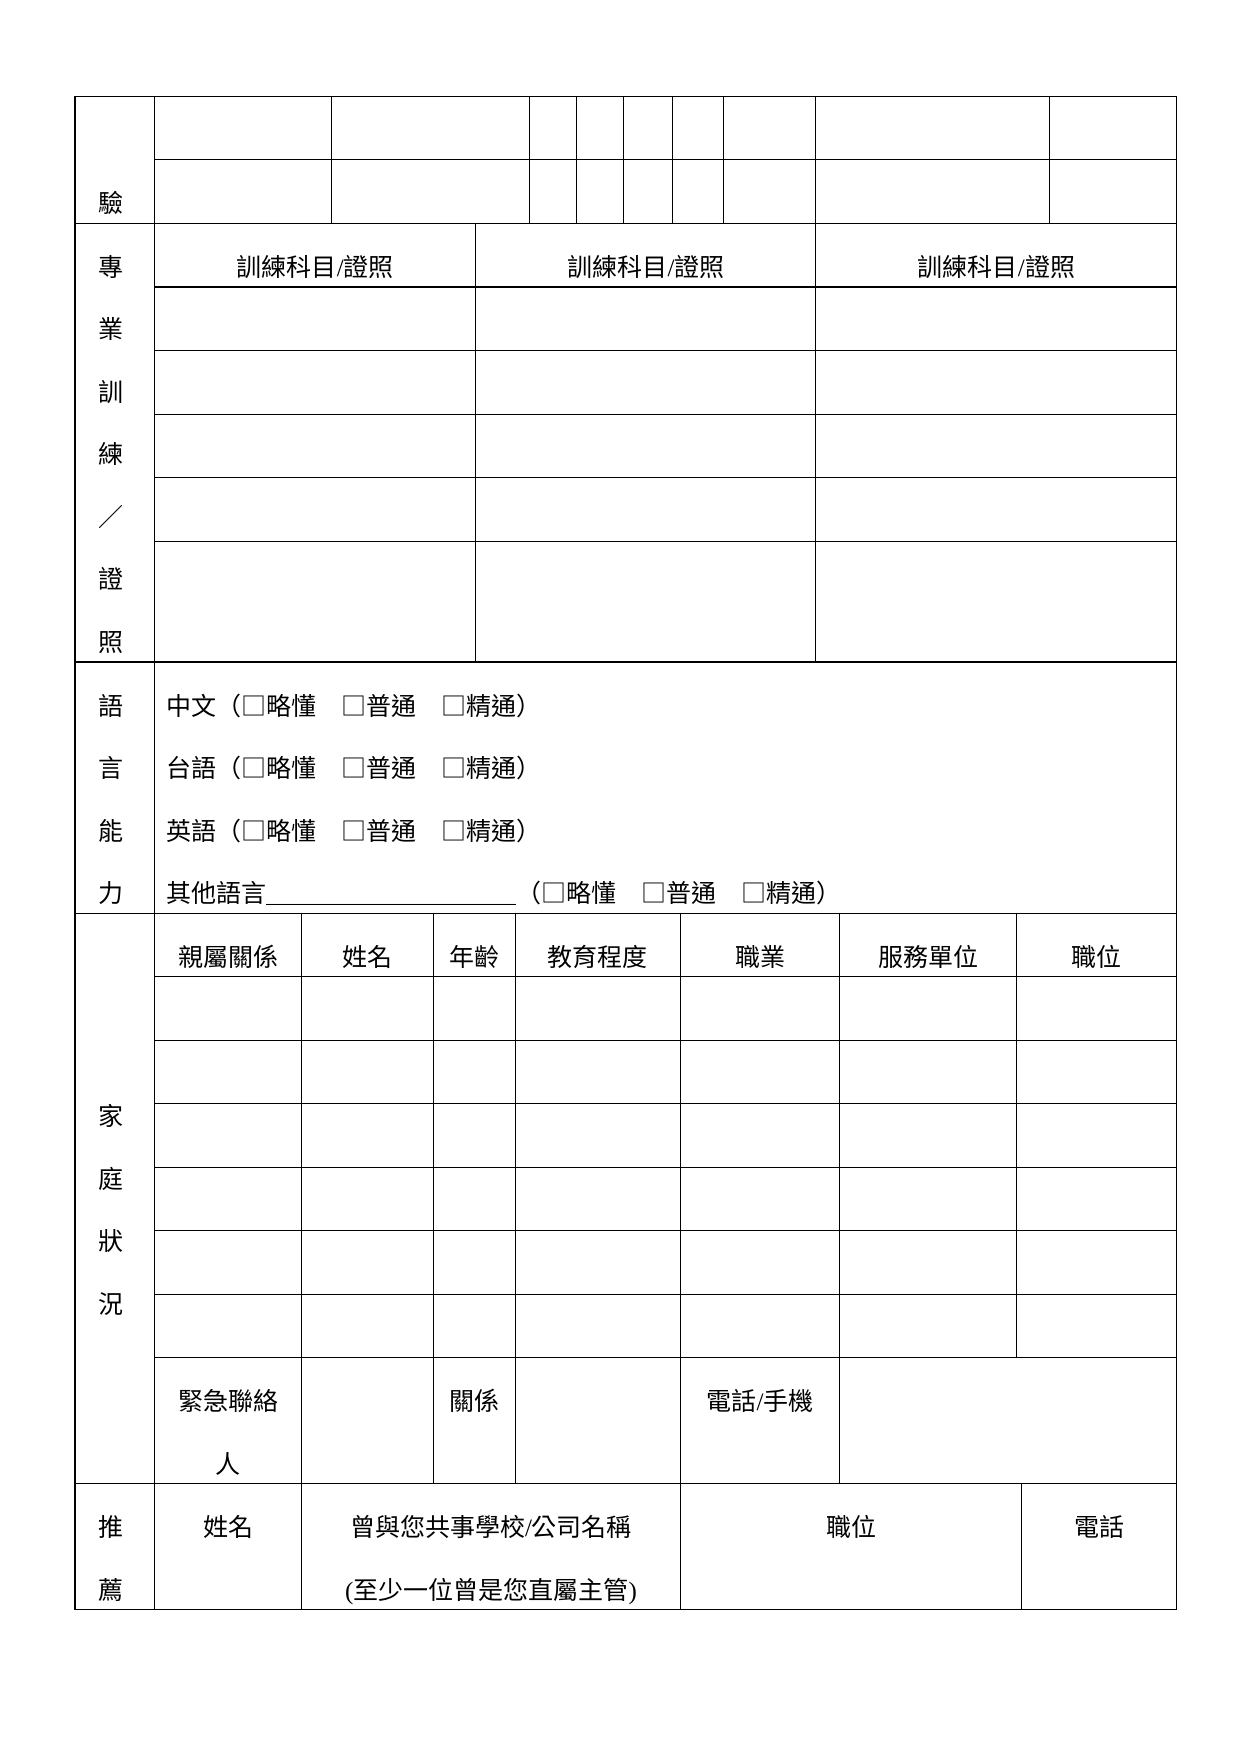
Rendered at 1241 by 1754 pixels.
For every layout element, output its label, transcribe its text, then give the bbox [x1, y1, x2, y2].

table_cell [1177, 1040, 1197, 1103]
table_cell 電話/手機 [681, 1358, 839, 1483]
table_cell [840, 1168, 1016, 1230]
table_cell [1017, 977, 1176, 1039]
table_cell [476, 415, 815, 477]
table_cell [681, 1041, 839, 1103]
table_cell [332, 160, 529, 223]
table_cell [155, 97, 331, 159]
table_cell [516, 1295, 680, 1357]
table_cell [1177, 477, 1197, 541]
table_cell [516, 1041, 680, 1103]
table_cell [1050, 97, 1176, 159]
table_cell 訓練科目/證照 [476, 224, 815, 286]
table_cell 推薦 [76, 1484, 154, 1609]
table_cell [816, 351, 1176, 413]
table_cell [516, 1104, 680, 1167]
table_cell 關係 [434, 1358, 515, 1483]
table_cell [1177, 223, 1197, 286]
table_cell 年齡 [434, 914, 515, 976]
table_cell [155, 1231, 301, 1294]
table_cell [840, 1041, 1016, 1103]
table_cell [840, 1358, 1176, 1483]
table_cell [681, 1168, 839, 1230]
table_cell [155, 977, 301, 1039]
table_cell [476, 288, 815, 350]
table_cell [302, 1041, 433, 1103]
table_cell [1177, 661, 1197, 912]
table_cell [302, 1295, 433, 1357]
table_cell [624, 97, 672, 159]
table_cell [624, 160, 672, 223]
table_cell 職位 [1017, 914, 1176, 976]
table_cell [1017, 1168, 1176, 1230]
table_cell 訓練科目/證照 [816, 224, 1176, 286]
table_cell [476, 542, 815, 661]
table_cell 曾與您共事學校/公司名稱 (至少一位曾是您直屬主管) [302, 1484, 680, 1609]
table_cell [332, 97, 529, 159]
table_cell [816, 97, 1049, 159]
table_cell [434, 977, 515, 1039]
table_cell [530, 97, 576, 159]
table_cell [681, 977, 839, 1039]
table_cell [816, 542, 1176, 661]
table_cell [1050, 160, 1176, 223]
table_cell 服務單位 [840, 914, 1016, 976]
table_cell [302, 1168, 433, 1230]
table_cell [816, 160, 1049, 223]
table_cell [1017, 1231, 1176, 1294]
table_cell [530, 160, 576, 223]
table_cell [1177, 913, 1197, 976]
table_cell [1017, 1041, 1176, 1103]
table_cell [673, 160, 723, 223]
table_cell [840, 977, 1016, 1039]
table_cell 親屬關係 [155, 914, 301, 976]
table_cell 驗 [76, 97, 154, 223]
table_cell [155, 478, 475, 541]
table_cell [516, 977, 680, 1039]
table_cell [1177, 286, 1197, 350]
table_cell [840, 1104, 1016, 1167]
table_cell [476, 478, 815, 541]
table_cell [840, 1295, 1016, 1357]
table_cell [1177, 1103, 1197, 1167]
table_cell [681, 1104, 839, 1167]
table_cell [155, 351, 475, 413]
table_cell [681, 1231, 839, 1294]
table_cell 教育程度 [516, 914, 680, 976]
table_cell [681, 1295, 839, 1357]
table_cell [840, 1231, 1016, 1294]
table_cell [816, 288, 1176, 350]
table_cell [1177, 1167, 1197, 1230]
table_cell 緊急聯絡人 [155, 1358, 301, 1483]
table_cell [1017, 1104, 1176, 1167]
table_cell [1177, 1294, 1197, 1357]
table_cell [516, 1168, 680, 1230]
table_cell [155, 160, 331, 223]
table_cell [434, 1168, 515, 1230]
table_cell [155, 1104, 301, 1167]
table_cell [302, 977, 433, 1039]
table_cell 家庭狀況 [76, 914, 154, 1483]
table_cell [155, 288, 475, 350]
table_cell [434, 1295, 515, 1357]
table_cell [1177, 976, 1197, 1039]
table_cell [476, 351, 815, 413]
table_cell [1177, 159, 1197, 223]
table_cell [577, 97, 623, 159]
table_cell 姓名 [155, 1484, 301, 1609]
table_cell [724, 97, 815, 159]
table_cell [1177, 1357, 1197, 1483]
table_cell [816, 415, 1176, 477]
table_cell [155, 1295, 301, 1357]
table_cell [1017, 1295, 1176, 1357]
table_cell [1177, 414, 1197, 477]
table_cell 中文（□略懂 □普通 □精通） 台語（□略懂 □普通 □精通） 英語（□略懂 □普通 □精通） 其他語言＿＿＿＿＿＿＿＿＿＿（□略懂 □普通 □精通） [155, 663, 1176, 912]
table_cell [577, 160, 623, 223]
table_cell [302, 1358, 433, 1483]
table_cell [1177, 541, 1197, 661]
table_cell [516, 1358, 680, 1483]
table_cell [302, 1231, 433, 1294]
table_cell [434, 1231, 515, 1294]
table_cell [155, 1041, 301, 1103]
table_cell [155, 542, 475, 661]
table_cell 訓練科目/證照 [155, 224, 475, 286]
table_cell [816, 478, 1176, 541]
table_cell [302, 1104, 433, 1167]
table_cell [434, 1104, 515, 1167]
table_cell 語言能力 [76, 663, 154, 912]
table_cell [1177, 96, 1197, 159]
table_cell [155, 415, 475, 477]
table_cell [516, 1231, 680, 1294]
table_cell [1177, 1230, 1197, 1294]
table_cell 姓名 [302, 914, 433, 976]
table_cell 職業 [681, 914, 839, 976]
table_cell 職位 [681, 1484, 1021, 1609]
table_cell 電話 [1022, 1484, 1176, 1609]
table_cell [434, 1041, 515, 1103]
table_cell [673, 97, 723, 159]
table_cell 專業訓練／證照 [76, 224, 154, 661]
table_cell [1177, 350, 1197, 413]
table_cell [1177, 1483, 1197, 1609]
table_cell [155, 1168, 301, 1230]
table_cell [724, 160, 815, 223]
